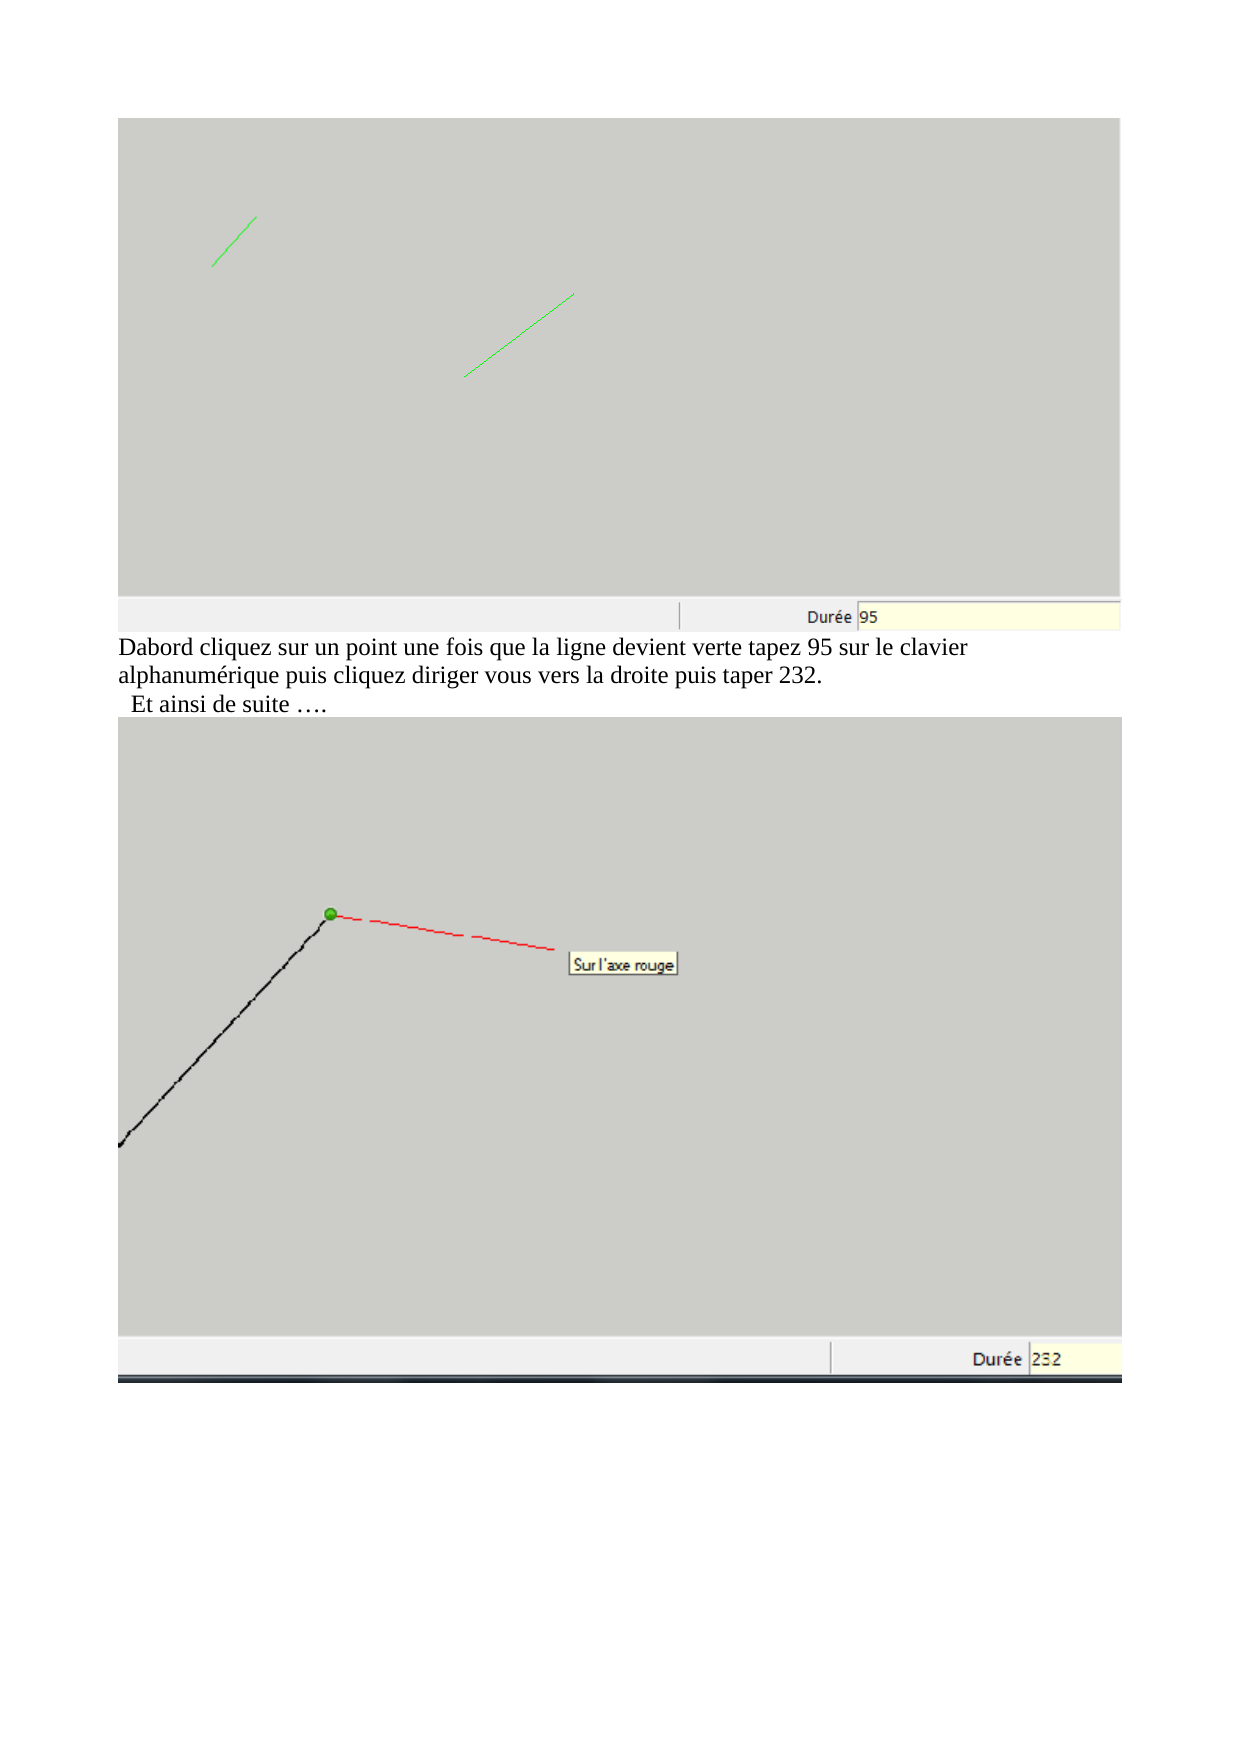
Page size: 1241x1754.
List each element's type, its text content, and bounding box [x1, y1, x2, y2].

text Et ainsi de suite …. [118, 689, 1122, 717]
text Dabord cliquez sur un point une fois que la ligne devient verte tapez 95 sur le clavier alphanumérique puis cliquez diriger vous vers la droite puis taper 232. [118, 632, 1122, 689]
